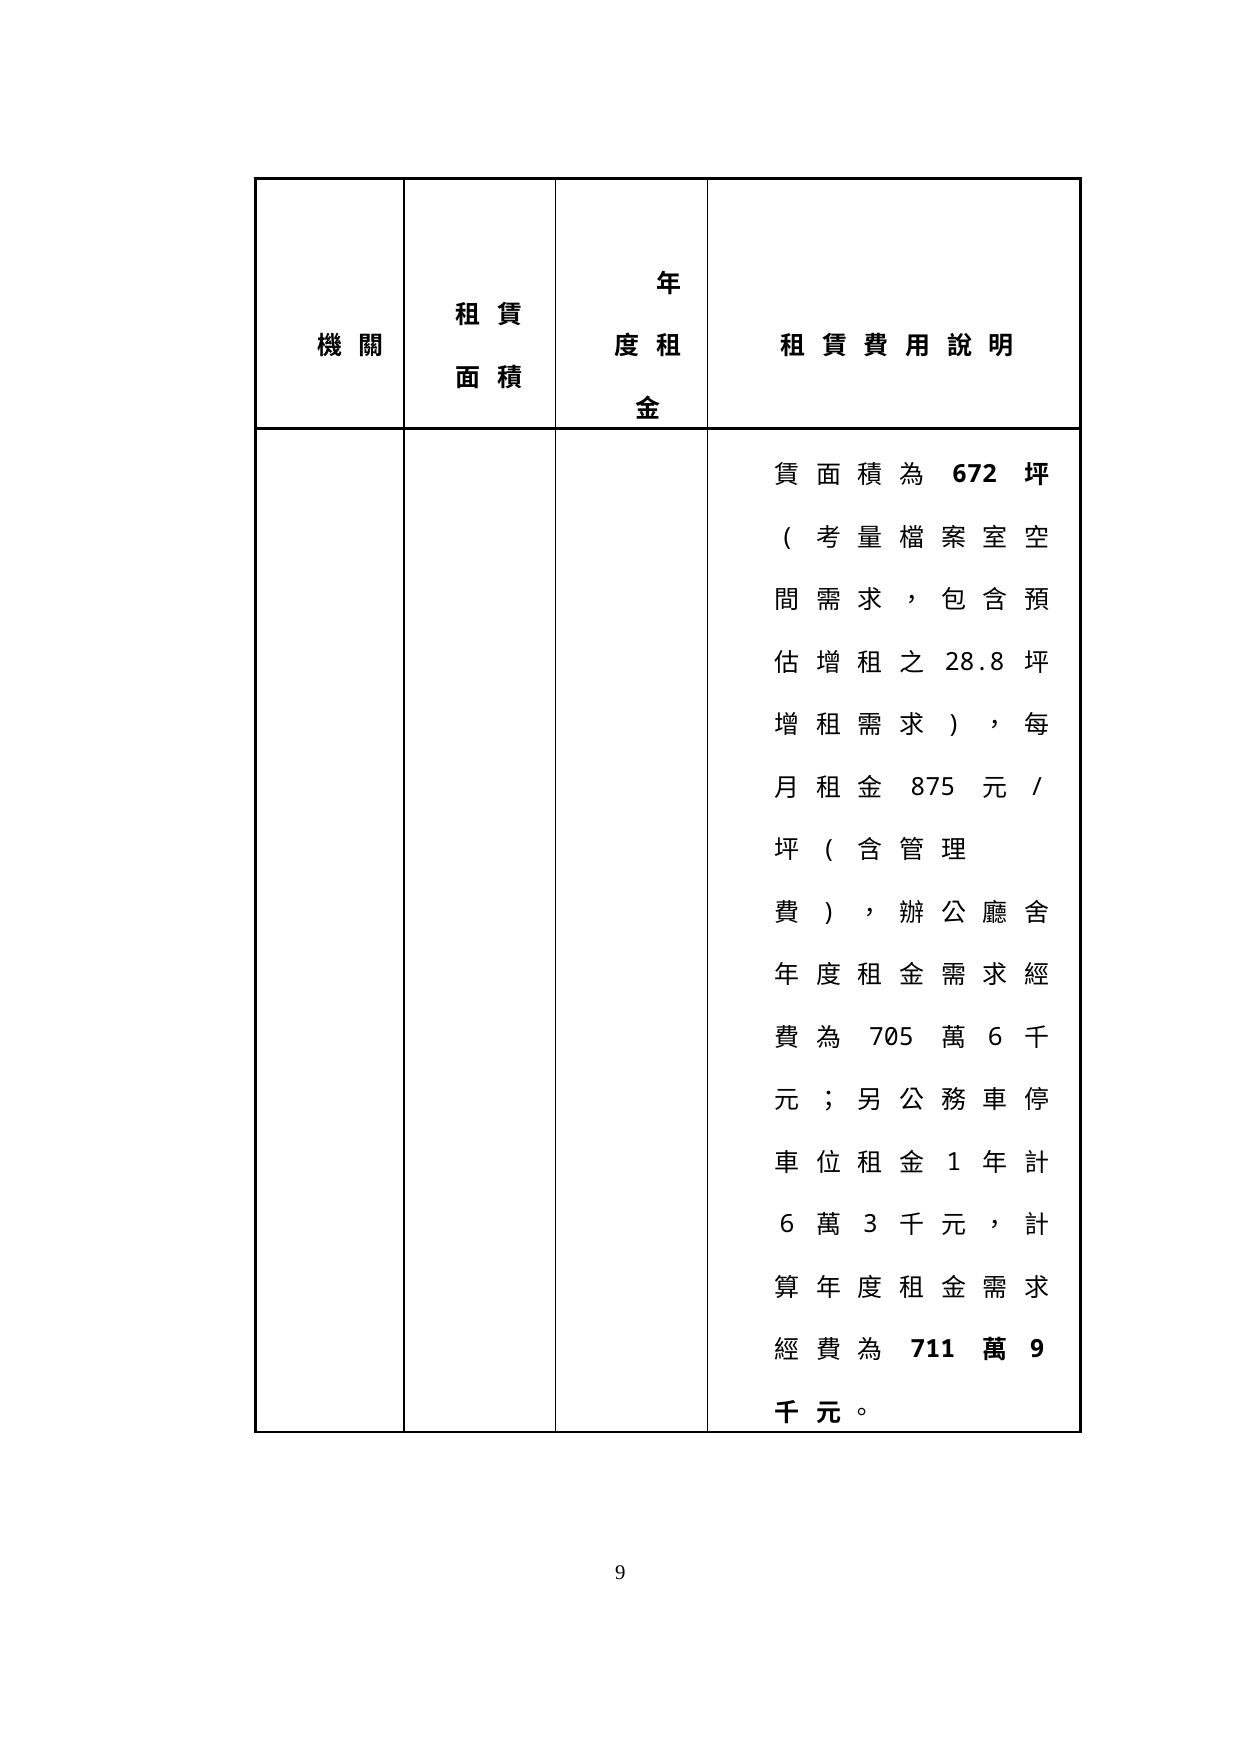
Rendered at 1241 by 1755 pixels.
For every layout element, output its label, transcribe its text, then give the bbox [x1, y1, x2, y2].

table_header 租賃費用說明 [708, 180, 1079, 427]
table_header 租賃面積 [405, 180, 555, 427]
table_header 機關 [257, 180, 403, 427]
table_cell [556, 430, 707, 1431]
table_cell 賃面積為672坪(考量檔案室空間需求，包含預估增租之28.8坪增租需求)，每月租金875元/坪(含管理費)，辦公廳舍年度租金需求經費為705萬6千元；另公務車停車位租金1年計6萬3千元，計算年度租金需求經費為711萬9千元。 [708, 430, 1079, 1431]
table_cell [257, 430, 403, 1431]
table_cell [405, 430, 555, 1431]
table_header 年度租金 [556, 180, 707, 427]
